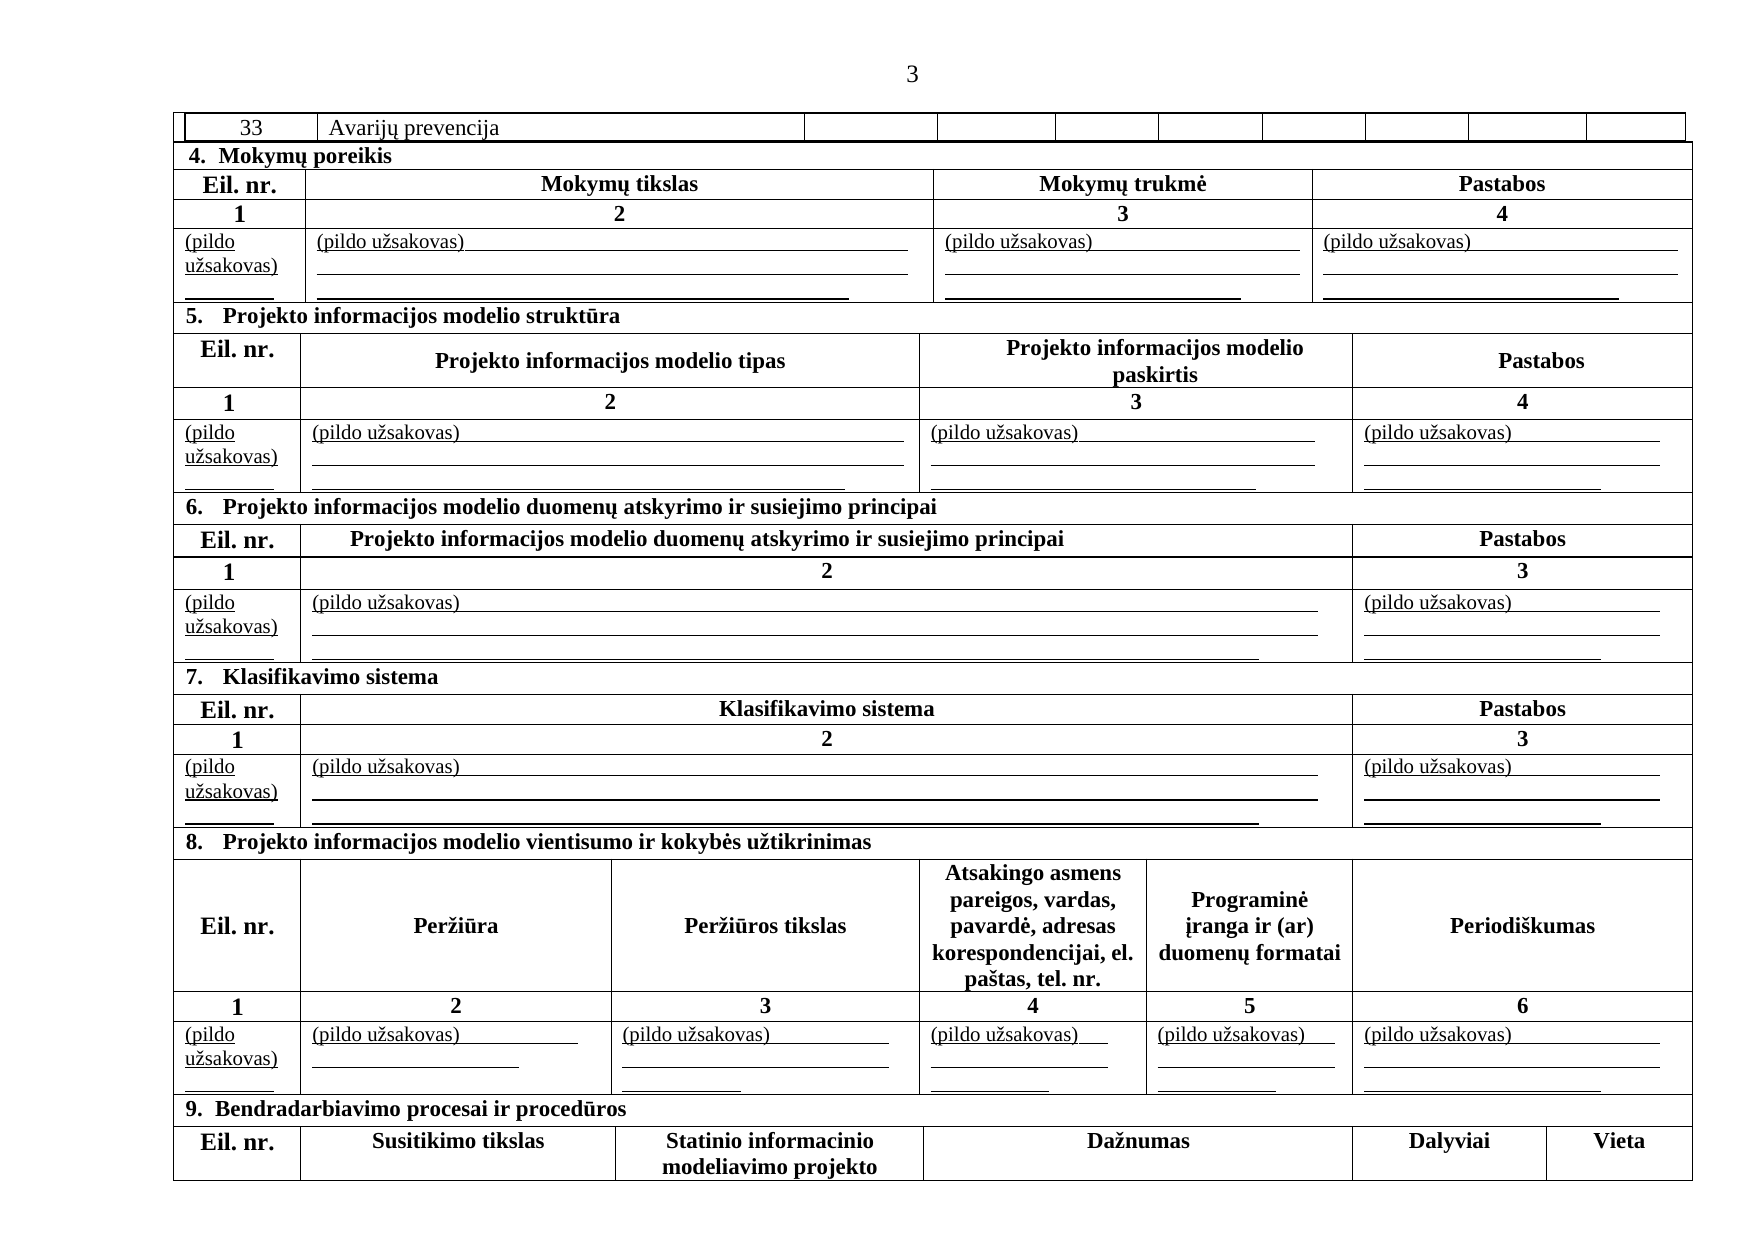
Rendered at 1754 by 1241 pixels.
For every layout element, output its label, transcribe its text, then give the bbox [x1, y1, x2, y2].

table_cell Eil. nr. [174, 170, 305, 198]
table_cell Klasifikavimo sistema [301, 695, 1352, 724]
table_cell (pildo užsakovas) [1353, 755, 1692, 827]
table_cell Pastabos [1313, 170, 1692, 198]
table_cell 3 [920, 388, 1352, 419]
table_cell (pildo užsakovas) [1313, 229, 1692, 302]
table_cell 6. Projekto informacijos modelio duomenų atskyrimo ir susiejimo principai [174, 493, 1692, 524]
table_cell (pildo užsakovas) [301, 755, 1352, 827]
table_cell [1056, 114, 1158, 140]
table_cell 3 [1353, 558, 1692, 589]
table_cell (pildo užsakovas) [301, 590, 1352, 662]
table_cell Projekto informacijos modelio paskirtis [920, 334, 1352, 387]
table_cell [805, 114, 937, 140]
table_cell (pildo užsakovas) [1353, 420, 1692, 492]
table_cell (pildo užsakovas) [920, 1022, 1146, 1094]
table_cell 3 [612, 992, 919, 1021]
table_cell Susitikimo tikslas [301, 1127, 615, 1180]
table_cell Atsakingo asmens pareigos, vardas, pavardė, adresas korespondencijai, el. paštas, tel. nr. [920, 860, 1146, 991]
table_cell Peržiūra [301, 860, 611, 991]
table_cell 2 [301, 725, 1352, 753]
table_cell 4 [920, 992, 1146, 1021]
table_cell 9. Bendradarbiavimo procesai ir procedūros [174, 1095, 1692, 1126]
table_cell 4 [1313, 200, 1692, 228]
table_cell Pastabos [1353, 695, 1692, 724]
table_cell Eil. nr. [174, 860, 300, 991]
table_cell Dažnumas [924, 1127, 1352, 1180]
table_cell Avarijų prevencija [318, 114, 804, 140]
table_cell (pildo užsakovas) [174, 1022, 300, 1094]
table_cell Projekto informacijos modelio duomenų atskyrimo ir susiejimo principai [301, 525, 1352, 556]
table_cell [1159, 114, 1262, 140]
table_cell 8. Projekto informacijos modelio vientisumo ir kokybės užtikrinimas [174, 828, 1692, 858]
table_cell (pildo užsakovas) [174, 420, 300, 492]
table_cell Eil. nr. [174, 1127, 300, 1180]
table_cell 3 [934, 200, 1312, 228]
table_cell 2 [301, 992, 611, 1021]
table_cell Eil. nr. [174, 695, 300, 724]
table_cell 1 [174, 558, 300, 589]
table_cell [1263, 114, 1365, 140]
table_cell (pildo užsakovas) [306, 229, 933, 302]
table_cell 2 [301, 558, 1352, 589]
table_cell 7. Klasifikavimo sistema [174, 663, 1692, 694]
table_cell 1 [174, 992, 300, 1021]
table_cell Dalyviai [1353, 1127, 1546, 1180]
table_cell [1587, 114, 1685, 140]
table_cell 1 [174, 725, 300, 753]
table_cell (pildo užsakovas) [174, 590, 300, 662]
table_cell 33 [186, 114, 317, 140]
table_cell Pastabos [1353, 334, 1692, 387]
table_cell 4 [1353, 388, 1692, 419]
table_cell 2 [301, 388, 919, 419]
table_cell [1686, 112, 1692, 141]
table_cell Projekto informacijos modelio tipas [301, 334, 919, 387]
table_cell 5 [1147, 992, 1352, 1021]
table_cell Vieta [1547, 1127, 1692, 1180]
table_cell Statinio informacinio modeliavimo projekto [616, 1127, 923, 1180]
table_cell Programinė įranga ir (ar) duomenų formatai [1147, 860, 1352, 991]
table_cell (pildo užsakovas) [612, 1022, 919, 1094]
table_cell (pildo užsakovas) [174, 755, 300, 827]
table_cell 2 [306, 200, 933, 228]
table_cell Mokymų trukmė [934, 170, 1312, 198]
table_cell Eil. nr. [174, 525, 300, 556]
table_cell [1469, 114, 1586, 140]
table_cell 5. Projekto informacijos modelio struktūra [174, 303, 1692, 333]
table_cell (pildo užsakovas) [934, 229, 1312, 302]
table_cell 4. Mokymų poreikis [174, 143, 1692, 169]
table_cell (pildo užsakovas) [1147, 1022, 1352, 1094]
table_cell Peržiūros tikslas [612, 860, 919, 991]
table_cell [938, 114, 1055, 140]
table_cell 1 [174, 388, 300, 419]
table_cell (pildo užsakovas) [920, 420, 1352, 492]
table_cell 1 [174, 200, 305, 228]
table_cell (pildo užsakovas) [1353, 1022, 1692, 1094]
table_cell Pastabos [1353, 525, 1692, 556]
table_cell 6 [1353, 992, 1692, 1021]
table_cell (pildo užsakovas) [174, 229, 305, 302]
table_cell Mokymų tikslas [306, 170, 933, 198]
table_cell Periodiškumas [1353, 860, 1692, 991]
table_cell [1366, 114, 1468, 140]
table_cell (pildo užsakovas) [301, 1022, 611, 1094]
table_cell (pildo užsakovas) [301, 420, 919, 492]
table_cell (pildo užsakovas) [1353, 590, 1692, 662]
table_cell 3 [1353, 725, 1692, 753]
table_cell Eil. nr. [174, 334, 300, 387]
